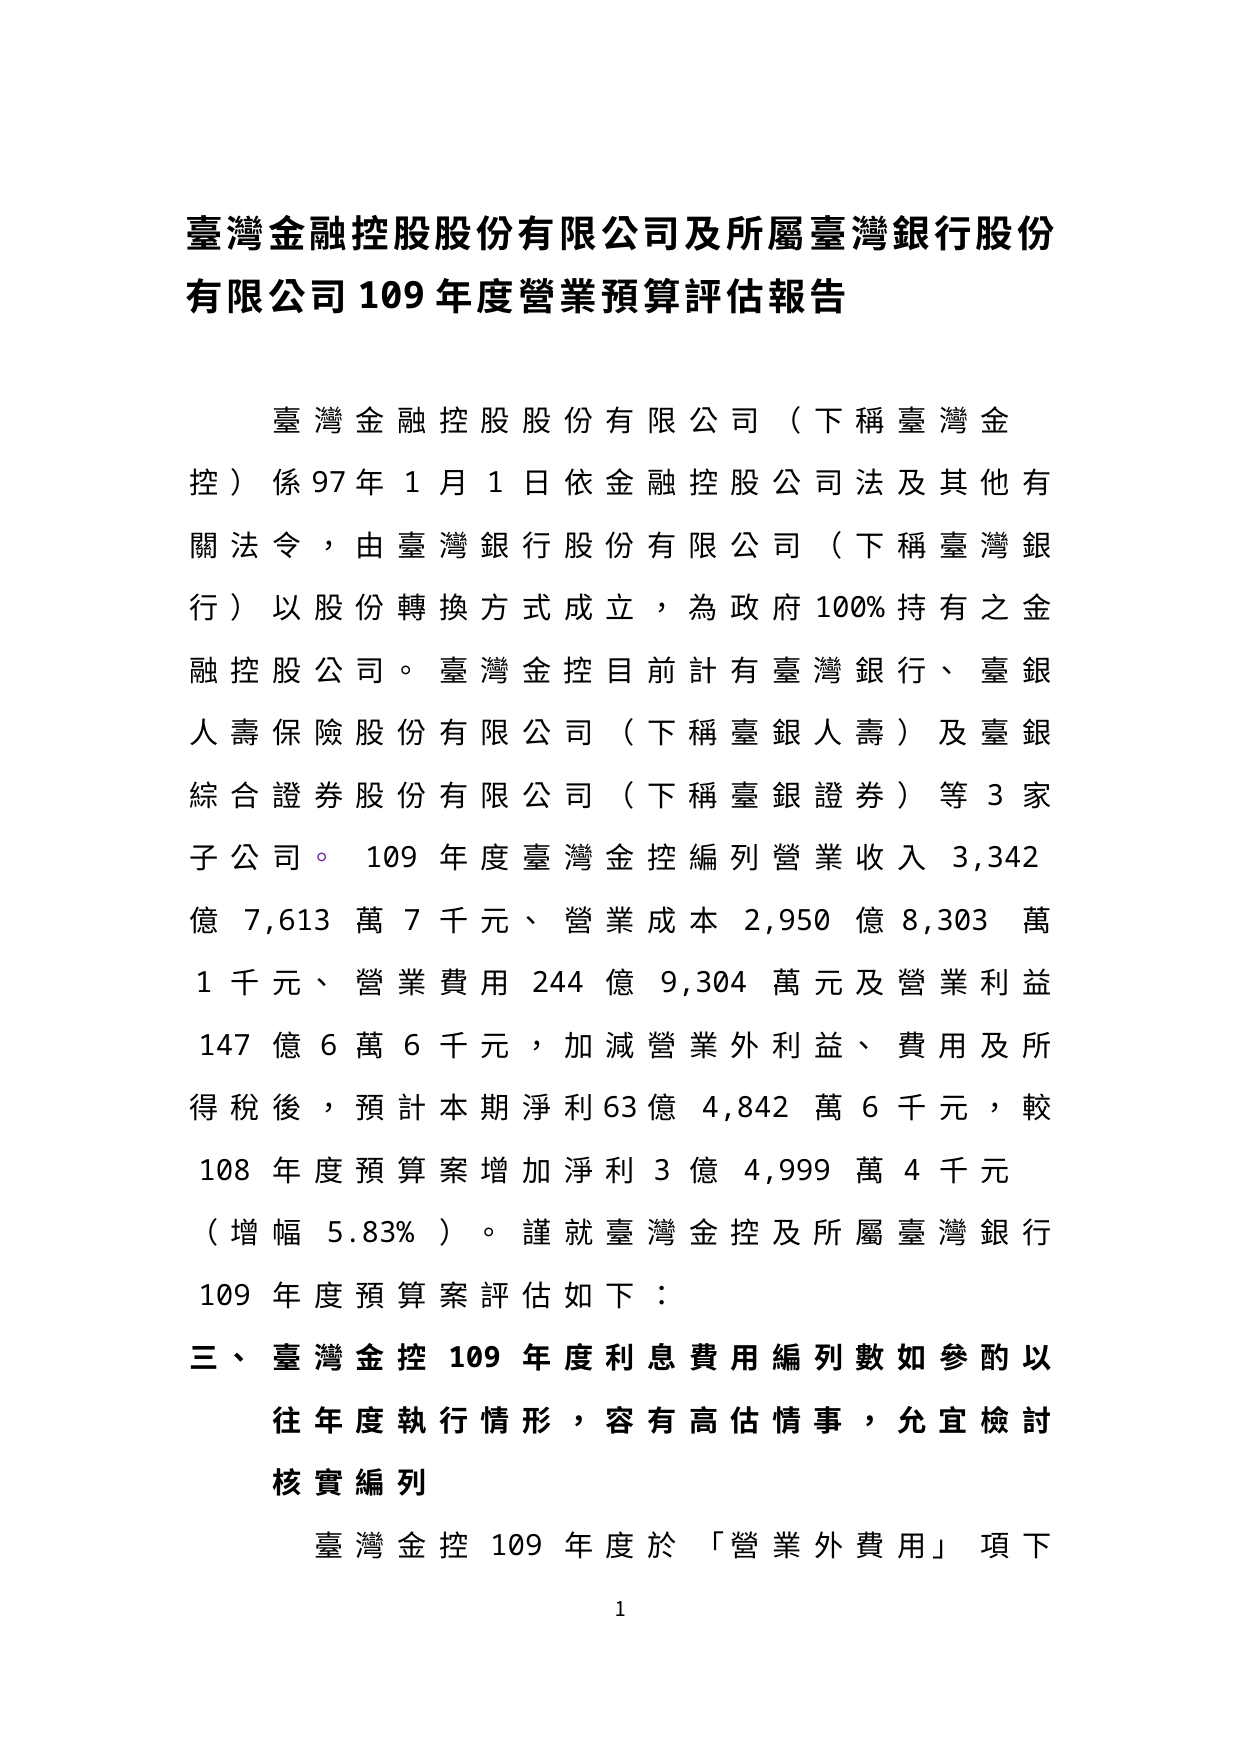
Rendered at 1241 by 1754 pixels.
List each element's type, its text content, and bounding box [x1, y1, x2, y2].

text 臺灣金融控股股份有限公司及所屬臺灣銀行股份有限公司109年度營業預算評估報告 [183, 189, 1058, 314]
text 臺灣金融控股股份有限公司（下稱臺灣金控）係97年1月1日依金融控股公司法及其他有關法令，由臺灣銀行股份有限公司（下稱臺灣銀行）以股份轉換方式成立，為政府100%持有之金融控股公司。臺灣金控目前計有臺灣銀行、臺銀人壽保險股份有限公司（下稱臺銀人壽）及臺銀綜合證券股份有限公司（下稱臺銀證券）等3家子公司。109年度臺灣金控編列營業收入3,342億7,613萬7千元、營業成本2,950億8,303 萬1千元、營業費用244億9,304萬元及營業利益147億6萬6千元，加減營業外利益、費用及所得稅後，預計本期淨利63億4,842萬6千元，較108年度預算案增加淨利3億4,999萬4千元（增幅5.83%）。謹就臺灣金控及所屬臺灣銀行109年度預算案評估如下： [183, 377, 1058, 1314]
text 臺灣金控109年度於「營業外費用」項下之「財務成本」科目編列利息費用4億5,707萬4千元，主要為依業務需要借款挹注子公司臺銀人壽所估列之債務利息4億5,703萬1千元(占99.99%)及租賃負債利息4萬3千元(占0.01)。惟參酌以往年度執行情形，109年度利息費用編列數容有高估，謹說明如下: [242, 1502, 1058, 1564]
text 三、臺灣金控109年度利息費用編列數如參酌以往年度執行情形，容有高估情事，允宜檢討核實編列 [183, 1314, 1058, 1502]
